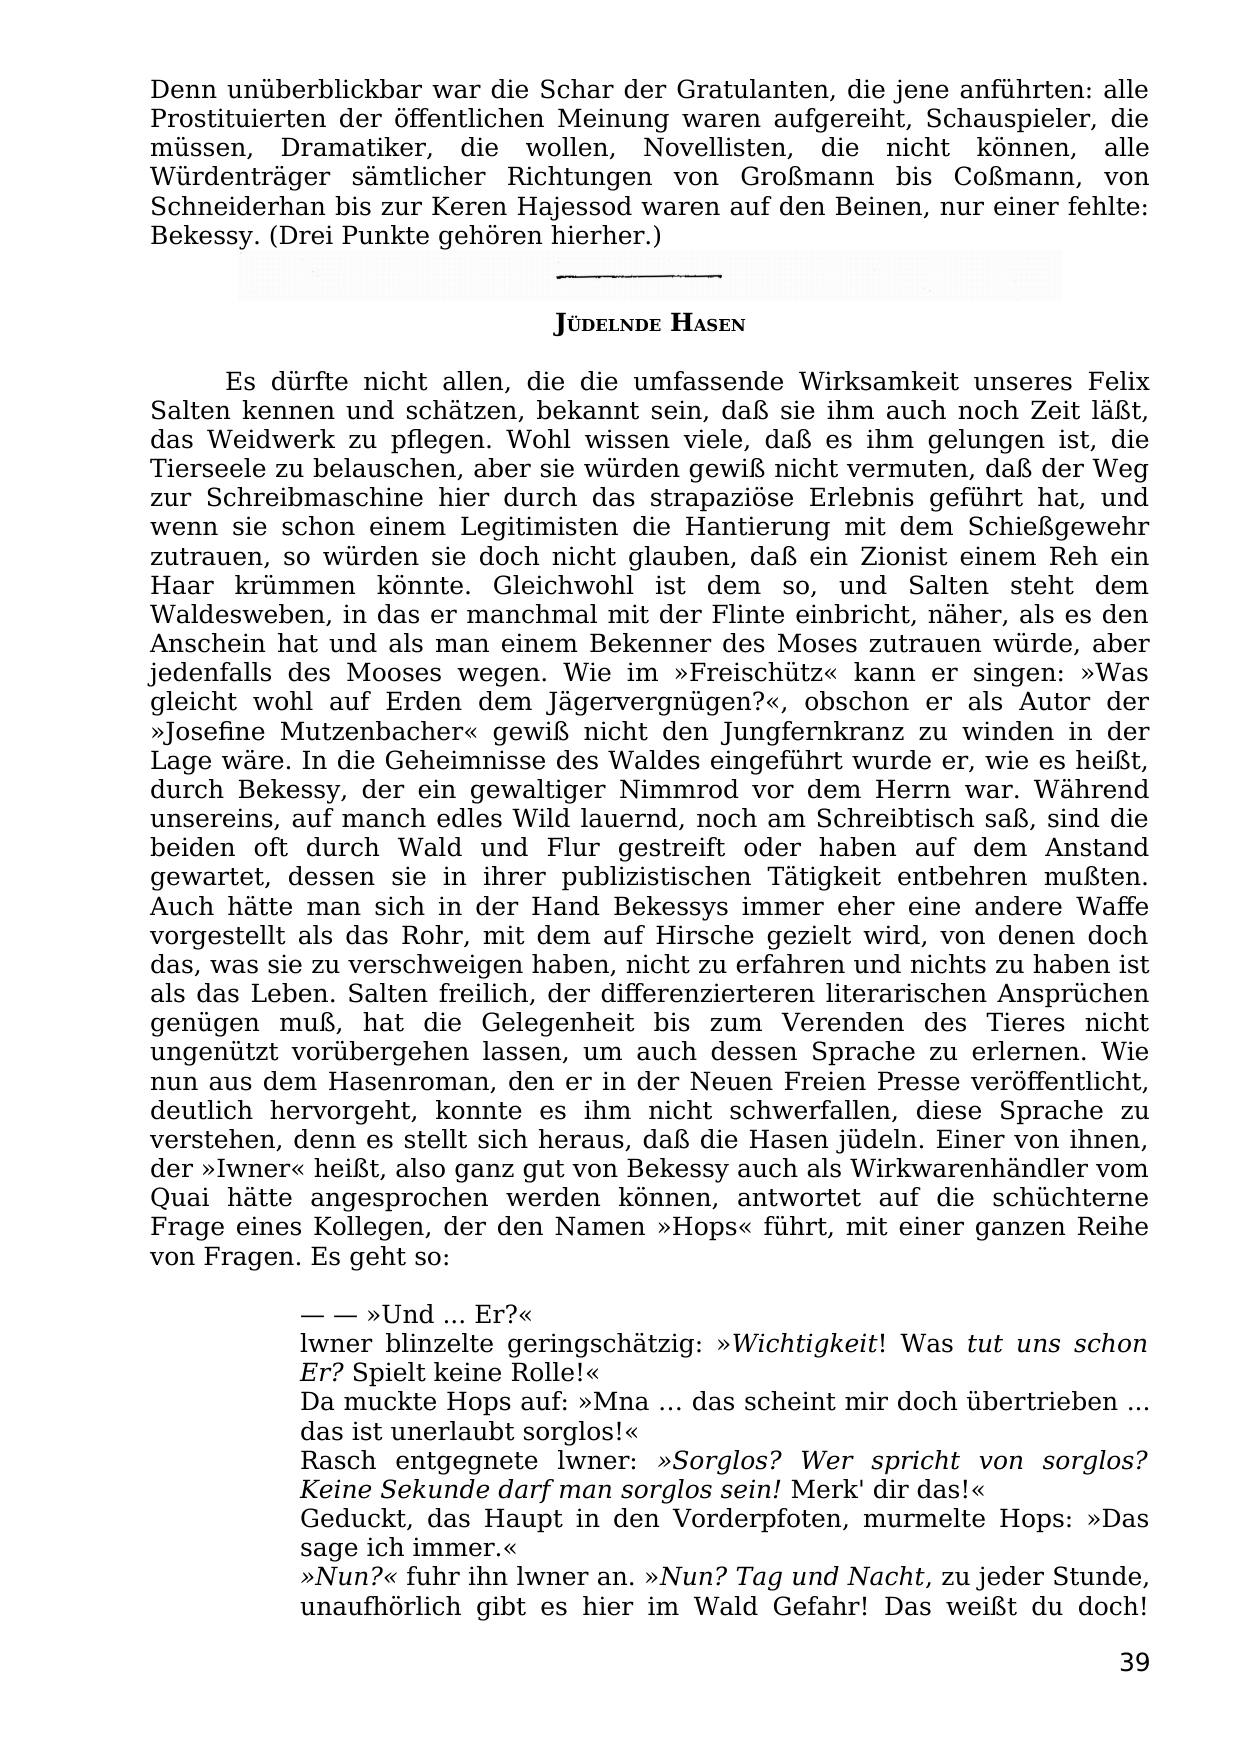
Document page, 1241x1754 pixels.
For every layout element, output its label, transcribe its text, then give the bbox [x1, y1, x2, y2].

text Geduckt, das Haupt in den Vorderpfoten, murmelte Hops: »Das sage ich immer.« [300, 1504, 1151, 1562]
text »Nun?« fuhr ihn lwner an. »Nun? Tag und Nacht, zu jeder Stunde, unaufhörlich gibt es hier im Wald Gefahr! Das weißt du doch! [300, 1562, 1151, 1621]
text Jüdelnde Hasen [150, 250, 1151, 337]
text Rasch entgegnete lwner: »Sorglos? Wer spricht von sorglos? Keine Sekunde darf man sorglos sein! Merk' dir das!« [300, 1446, 1151, 1504]
text Es dürfte nicht allen, die die umfassende Wirksamkeit unseres Felix Salten kennen und schätzen, bekannt sein, daß sie ihm auch noch Zeit läßt, das Weidwerk zu pflegen. Wohl wissen viele, daß es ihm gelungen ist, die Tierseele zu belauschen, aber sie würden gewiß nicht vermuten, daß der Weg zur Schreibmaschine hier durch das strapaziöse Erlebnis geführt hat, und wenn sie schon einem Legitimisten die Hantierung mit dem Schießgewehr zutrauen, so würden sie doch nicht glauben, daß ein Zionist einem Reh ein Haar krümmen könnte. Gleichwohl ist dem so, und Salten steht dem Waldesweben, in das er manchmal mit der Flinte einbricht, näher, als es den Anschein hat und als man einem Bekenner des Moses zutrauen würde, aber jedenfalls des Mooses wegen. Wie im »Freischütz« kann er singen: »Was gleicht wohl auf Erden dem Jägervergnügen?«, obschon er als Autor der »Josefine Mutzenbacher« gewiß nicht den Jungfernkranz zu winden in der Lage wäre. In die Geheimnisse des Waldes eingeführt wurde er, wie es heißt, durch Bekessy, der ein gewaltiger Nimmrod vor dem Herrn war. Während unsereins, auf manch edles Wild lauernd, noch am Schreibtisch saß, sind die beiden oft durch Wald und Flur gestreift oder haben auf dem Anstand gewartet, dessen sie in ihrer publizistischen Tätigkeit entbehren mußten. Auch hätte man sich in der Hand Bekessys immer eher eine andere Waffe vorgestellt als das Rohr, mit dem auf Hirsche gezielt wird, von denen doch das, was sie zu verschweigen haben, nicht zu erfahren und nichts zu haben ist als das Leben. Salten freilich, der differenzierteren literarischen Ansprüchen genügen muß, hat die Gelegenheit bis zum Verenden des Tieres nicht ungenützt vorübergehen lassen, um auch dessen Sprache zu erlernen. Wie nun aus dem Hasenroman, den er in der Neuen Freien Presse veröffentlicht, deutlich hervorgeht, konnte es ihm nicht schwerfallen, diese Sprache zu verstehen, denn es stellt sich heraus, daß die Hasen jüdeln. Einer von ihnen, der »Iwner« heißt, also ganz gut von Bekessy auch als Wirkwarenhändler vom Quai hätte angesprochen werden können, antwortet auf die schüchterne Frage eines Kollegen, der den Namen »Hops« führt, mit einer ganzen Reihe von Fragen. Es geht so: [150, 367, 1151, 1271]
text lwner blinzelte geringschätzig: »Wichtigkeit! Was tut uns schon Er? Spielt keine Rolle!« [300, 1329, 1151, 1387]
text Denn unüberblickbar war die Schar der Gratulanten, die jene anführten: alle Prostituierten der öffentlichen Meinung waren aufgereiht, Schauspieler, die müssen, Dramatiker, die wollen, Novellisten, die nicht können, alle Würdenträger sämtlicher Richtungen von Großmann bis Coßmann, von Schneiderhan bis zur Keren Hajessod waren auf den Beinen, nur einer fehlte: Bekessy. (Drei Punkte gehören hierher.) [150, 75, 1151, 250]
picture [237, 250, 1063, 301]
text — — »Und ... Er?« [300, 1300, 1151, 1329]
text Da muckte Hops auf: »Mna … das scheint mir doch über­trie­ben ... das ist unerlaubt sorglos!« [300, 1387, 1151, 1446]
